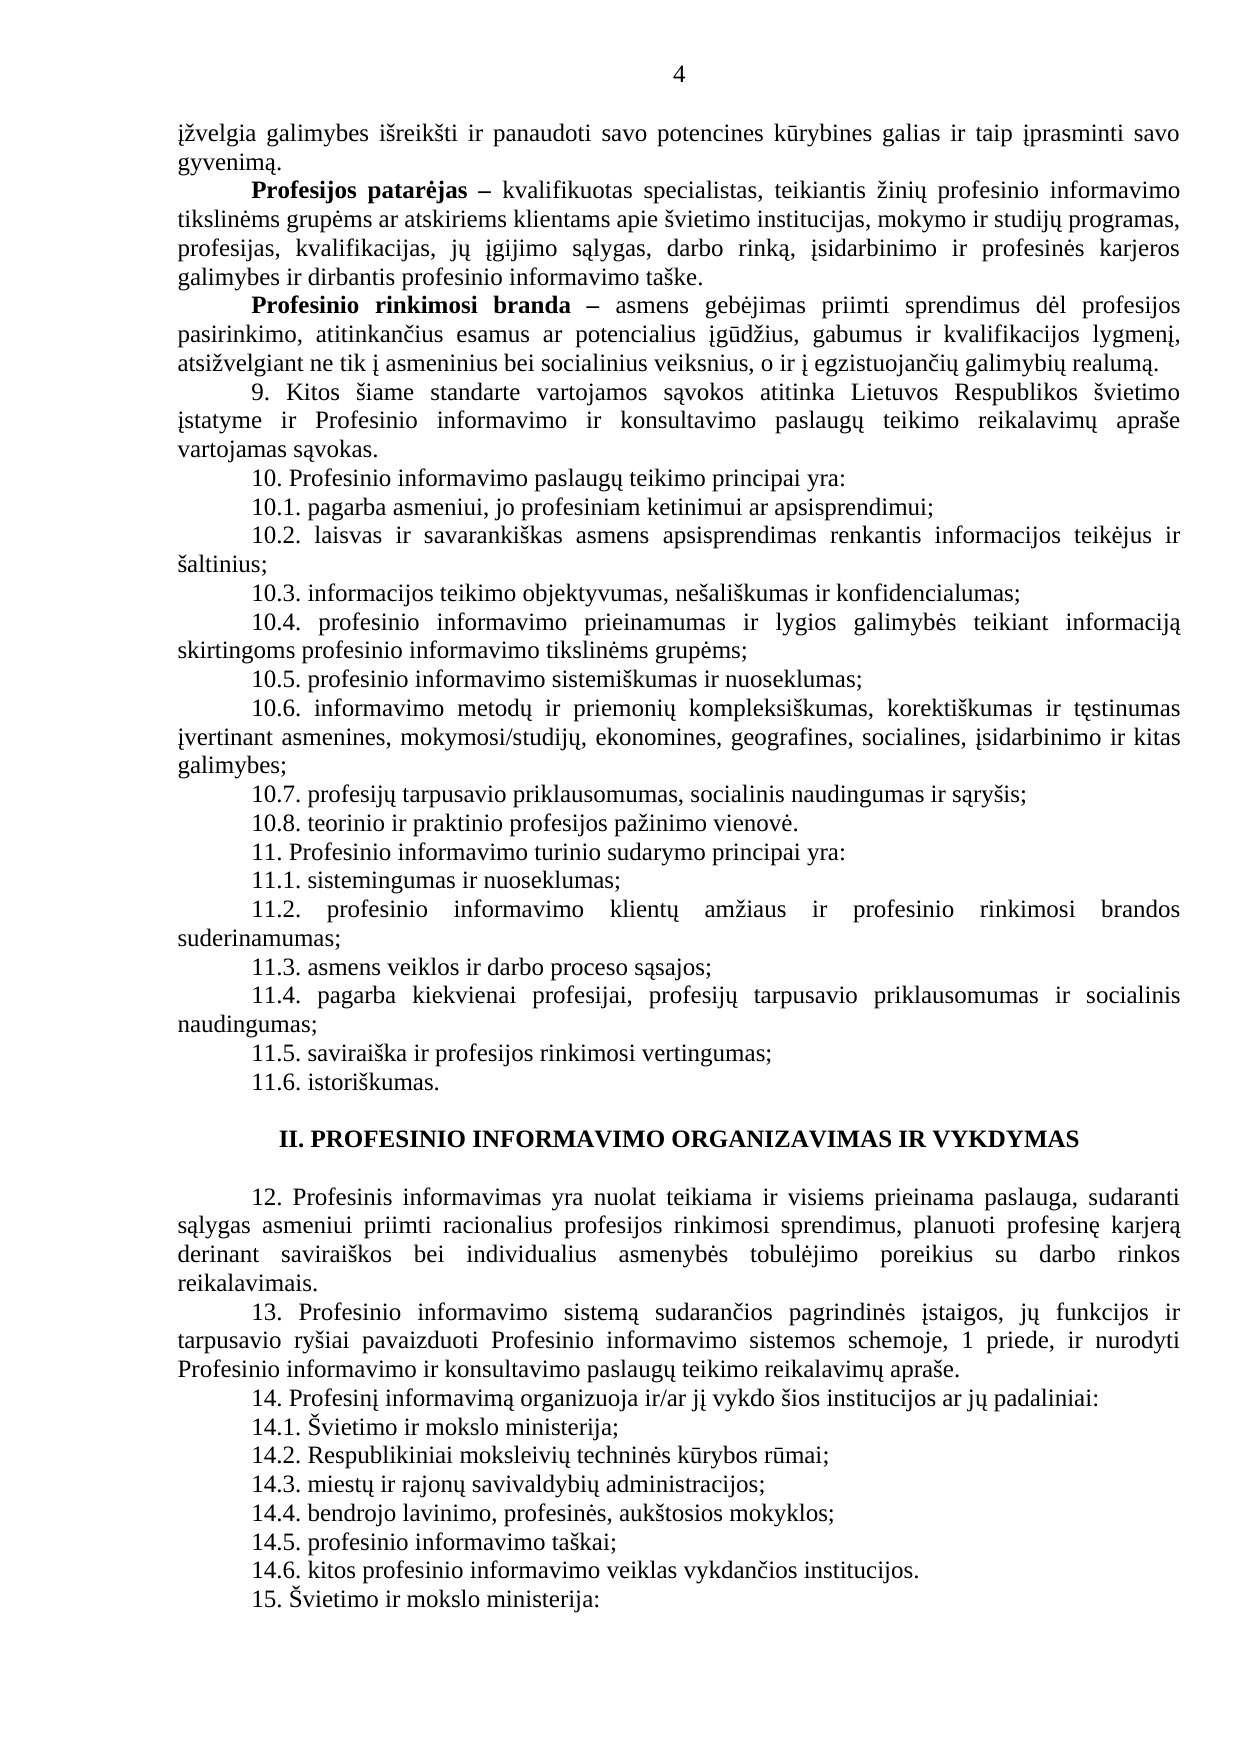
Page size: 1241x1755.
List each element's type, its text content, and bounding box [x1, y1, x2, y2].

text 13. Profesinio informavimo sistemą sudarančios pagrindinės įstaigos, jų funkcijos ir tarpusavio ryšiai pavaizduoti Profesinio informavimo sistemos schemoje, 1 priede, ir nurodyti Profesinio informavimo ir konsultavimo paslaugų teikimo reikalavimų apraše. [177, 1297, 1181, 1383]
text 10.4. profesinio informavimo prieinamumas ir lygios galimybės teikiant informaciją skirtingoms profesinio informavimo tikslinėms grupėms; [177, 607, 1181, 664]
text 10.5. profesinio informavimo sistemiškumas ir nuoseklumas; [177, 664, 1181, 693]
text 10. Profesinio informavimo paslaugų teikimo principai yra: [177, 463, 1181, 492]
text 11.4. pagarba kiekvienai profesijai, profesijų tarpusavio priklausomumas ir socialinis naudingumas; [177, 981, 1181, 1038]
text 14.3. miestų ir rajonų savivaldybių administracijos; [177, 1469, 1181, 1498]
text 11.1. sistemingumas ir nuoseklumas; [177, 866, 1181, 894]
text Profesijos patarėjas – kvalifikuotas specialistas, teikiantis žinių profesinio informavimo tikslinėms grupėms ar atskiriems klientams apie švietimo institucijas, mokymo ir studijų programas, profesijas, kvalifikacijas, jų įgijimo sąlygas, darbo rinką, įsidarbinimo ir profesinės karjeros galimybes ir dirbantis profesinio informavimo taške. [177, 176, 1181, 291]
text 12. Profesinis informavimas yra nuolat teikiama ir visiems prieinama paslauga, sudaranti sąlygas asmeniui priimti racionalius profesijos rinkimosi sprendimus, planuoti profesinę karjerą derinant saviraiškos bei individualius asmenybės tobulėjimo poreikius su darbo rinkos reikalavimais. [177, 1182, 1181, 1297]
text 15. Švietimo ir mokslo ministerija: [177, 1584, 1181, 1613]
text 10.7. profesijų tarpusavio priklausomumas, socialinis naudingumas ir sąryšis; [177, 779, 1181, 808]
text 11.6. istoriškumas. [177, 1067, 1181, 1096]
text 10.8. teorinio ir praktinio profesijos pažinimo vienovė. [177, 808, 1181, 837]
text 14.2. Respublikiniai moksleivių techninės kūrybos rūmai; [177, 1441, 1181, 1469]
text 14.6. kitos profesinio informavimo veiklas vykdančios institucijos. [177, 1556, 1181, 1584]
text 11.3. asmens veiklos ir darbo proceso sąsajos; [177, 952, 1181, 981]
text 11. Profesinio informavimo turinio sudarymo principai yra: [177, 837, 1181, 866]
text 9. Kitos šiame standarte vartojamos sąvokos atitinka Lietuvos Respublikos švietimo įstatyme ir Profesinio informavimo ir konsultavimo paslaugų teikimo reikalavimų apraše vartojamas sąvokas. [177, 377, 1181, 463]
text 14.1. Švietimo ir mokslo ministerija; [177, 1412, 1181, 1441]
text 14. Profesinį informavimą organizuoja ir/ar jį vykdo šios institucijos ar jų padaliniai: [177, 1383, 1181, 1412]
text Profesinio rinkimosi branda – asmens gebėjimas priimti sprendimus dėl profesijos pasirinkimo, atitinkančius esamus ar potencialius įgūdžius, gabumus ir kvalifikacijos lygmenį, atsižvelgiant ne tik į asmeninius bei socialinius veiksnius, o ir į egzistuojančių galimybių realumą. [177, 291, 1181, 377]
text 14.4. bendrojo lavinimo, profesinės, aukštosios mokyklos; [177, 1498, 1181, 1527]
text 10.1. pagarba asmeniui, jo profesiniam ketinimui ar apsisprendimui; [177, 492, 1181, 521]
text II. PROFESINIO INFORMAVIMO ORGANIZAVIMAS IR VYKDYMAS [177, 1124, 1181, 1153]
text 11.5. saviraiška ir profesijos rinkimosi vertingumas; [177, 1038, 1181, 1067]
text 10.2. laisvas ir savarankiškas asmens apsisprendimas renkantis informacijos teikėjus ir šaltinius; [177, 521, 1181, 578]
text įžvelgia galimybes išreikšti ir panaudoti savo potencines kūrybines galias ir taip įprasminti savo gyvenimą. [177, 118, 1181, 176]
text 11.2. profesinio informavimo klientų amžiaus ir profesinio rinkimosi brandos suderinamumas; [177, 894, 1181, 952]
text 10.6. informavimo metodų ir priemonių kompleksiškumas, korektiškumas ir tęstinumas įvertinant asmenines, mokymosi/studijų, ekonomines, geografines, socialines, įsidarbinimo ir kitas galimybes; [177, 693, 1181, 779]
text 10.3. informacijos teikimo objektyvumas, nešališkumas ir konfidencialumas; [177, 578, 1181, 607]
text 14.5. profesinio informavimo taškai; [177, 1527, 1181, 1556]
